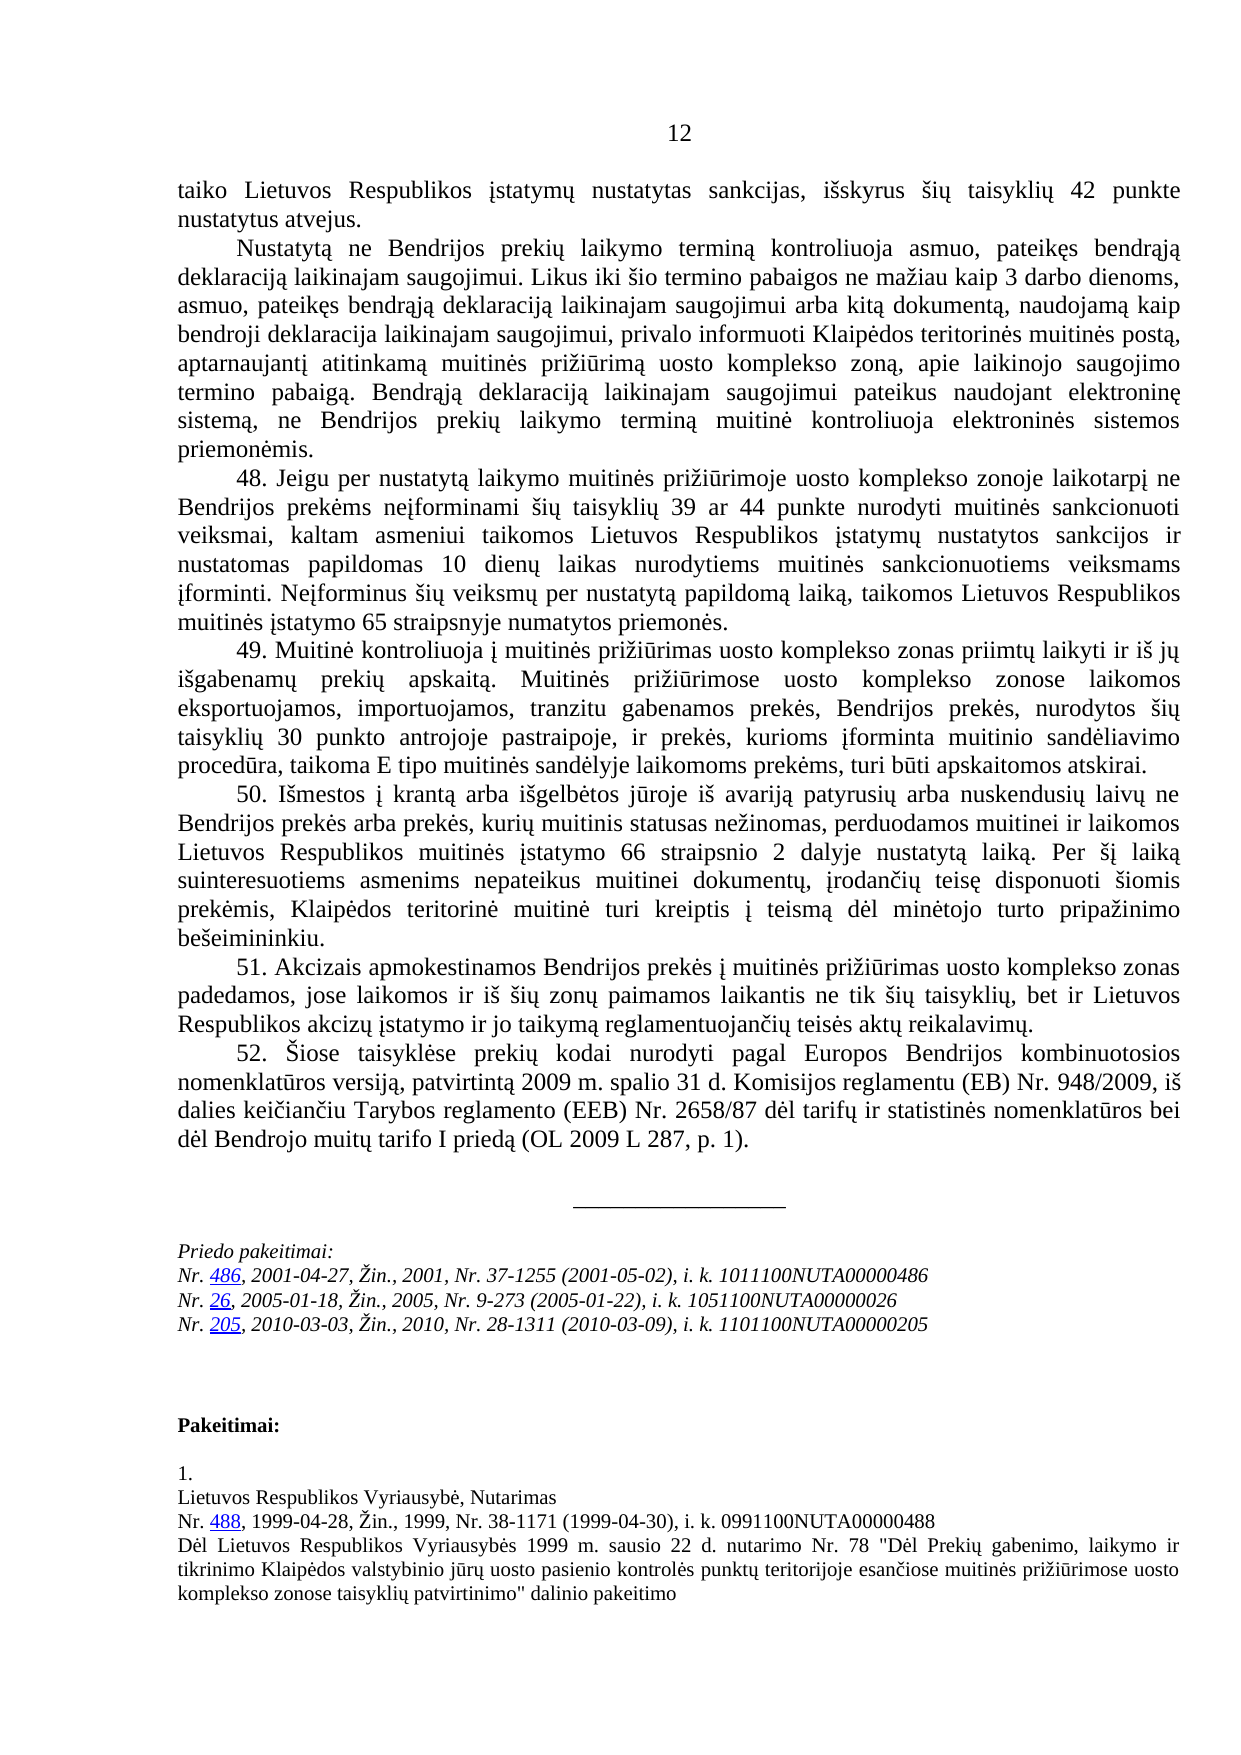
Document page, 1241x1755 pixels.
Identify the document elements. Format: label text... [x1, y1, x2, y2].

text taiko Lietuvos Respublikos įstatymų nustatytas sankcijas, išskyrus šių taisyklių 42 punkte nustatytus atvejus. [177, 176, 1181, 233]
text Nustatytą ne Bendrijos prekių laikymo terminą kontroliuoja asmuo, pateikęs bendrąją deklaraciją laikinajam saugojimui. Likus iki šio termino pabaigos ne mažiau kaip 3 darbo dienoms, asmuo, pateikęs bendrąją deklaraciją laikinajam saugojimui arba kitą dokumentą, naudojamą kaip bendroji deklaracija laikinajam saugojimui, privalo informuoti Klaipėdos teritorinės muitinės postą, aptarnaujantį atitinkamą muitinės prižiūrimą uosto komplekso zoną, apie laikinojo saugojimo termino pabaigą. Bendrąją deklaraciją laikinajam saugojimui pateikus naudojant elektroninę sistemą, ne Bendrijos prekių laikymo terminą muitinė kontroliuoja elektroninės sistemos priemonėmis. [177, 233, 1181, 463]
text Priedo pakeitimai: [177, 1239, 1181, 1263]
text Nr. 26, 2005-01-18, Žin., 2005, Nr. 9-273 (2005-01-22), i. k. 1051100NUTA00000026 [177, 1287, 1181, 1312]
text 49. Muitinė kontroliuoja į muitinės prižiūrimas uosto komplekso zonas priimtų laikyti ir iš jų išgabenamų prekių apskaitą. Muitinės prižiūrimose uosto komplekso zonose laikomos eksportuojamos, importuojamos, tranzitu gabenamos prekės, Bendrijos prekės, nurodytos šių taisyklių 30 punkto antrojoje pastraipoje, ir prekės, kurioms įforminta muitinio sandėliavimo procedūra, taikoma E tipo muitinės sandėlyje laikomoms prekėms, turi būti apskaitomos atskirai. [177, 636, 1181, 779]
text 52. Šiose taisyklėse prekių kodai nurodyti pagal Europos Bendrijos kombinuotosios nomenklatūros versiją, patvirtintą 2009 m. spalio 31 d. Komisijos reglamentu (EB) Nr. 948/2009, iš dalies keičiančiu Tarybos reglamento (EEB) Nr. 2658/87 dėl tarifų ir statistinės nomenklatūros bei dėl Bendrojo muitų tarifo I priedą (OL 2009 L 287, p. 1). [177, 1038, 1181, 1153]
text Nr. 205, 2010-03-03, Žin., 2010, Nr. 28-1311 (2010-03-09), i. k. 1101100NUTA00000205 [177, 1312, 1181, 1336]
text 51. Akcizais apmokestinamos Bendrijos prekės į muitinės prižiūrimas uosto komplekso zonas padedamos, jose laikomos ir iš šių zonų paimamos laikantis ne tik šių taisyklių, bet ir Lietuvos Respublikos akcizų įstatymo ir jo taikymą reglamentuojančių teisės aktų reikalavimų. [177, 952, 1181, 1038]
text Nr. 488, 1999-04-28, Žin., 1999, Nr. 38-1171 (1999-04-30), i. k. 0991100NUTA00000488 [177, 1509, 1181, 1533]
text 48. Jeigu per nustatytą laikymo muitinės prižiūrimoje uosto komplekso zonoje laikotarpį ne Bendrijos prekėms neįforminami šių taisyklių 39 ar 44 punkte nurodyti muitinės sankcionuoti veiksmai, kaltam asmeniui taikomos Lietuvos Respublikos įstatymų nustatytos sankcijos ir nustatomas papildomas 10 dienų laikas nurodytiems muitinės sankcionuotiems veiksmams įforminti. Neįforminus šių veiksmų per nustatytą papildomą laiką, taikomos Lietuvos Respublikos muitinės įstatymo 65 straipsnyje numatytos priemonės. [177, 463, 1181, 636]
text Lietuvos Respublikos Vyriausybė, Nutarimas [177, 1485, 1181, 1509]
text Pakeitimai: [177, 1412, 1181, 1437]
text 50. Išmestos į krantą arba išgelbėtos jūroje iš avariją patyrusių arba nuskendusių laivų ne Bendrijos prekės arba prekės, kurių muitinis statusas nežinomas, perduodamos muitinei ir laikomos Lietuvos Respublikos muitinės įstatymo 66 straipsnio 2 dalyje nustatytą laiką. Per šį laiką suinteresuotiems asmenims nepateikus muitinei dokumentų, įrodančių teisę disponuoti šiomis prekėmis, Klaipėdos teritorinė muitinė turi kreiptis į teismą dėl minėtojo turto pripažinimo bešeimininkiu. [177, 779, 1181, 952]
text 1. [177, 1461, 1181, 1485]
text Dėl Lietuvos Respublikos Vyriausybės 1999 m. sausio 22 d. nutarimo Nr. 78 "Dėl Prekių gabenimo, laikymo ir tikrinimo Klaipėdos valstybinio jūrų uosto pasienio kontrolės punktų teritorijoje esančiose muitinės prižiūrimose uosto komplekso zonose taisyklių patvirtinimo" dalinio pakeitimo [177, 1533, 1181, 1605]
text Nr. 486, 2001-04-27, Žin., 2001, Nr. 37-1255 (2001-05-02), i. k. 1011100NUTA00000486 [177, 1263, 1181, 1287]
text _________________ [177, 1182, 1181, 1211]
